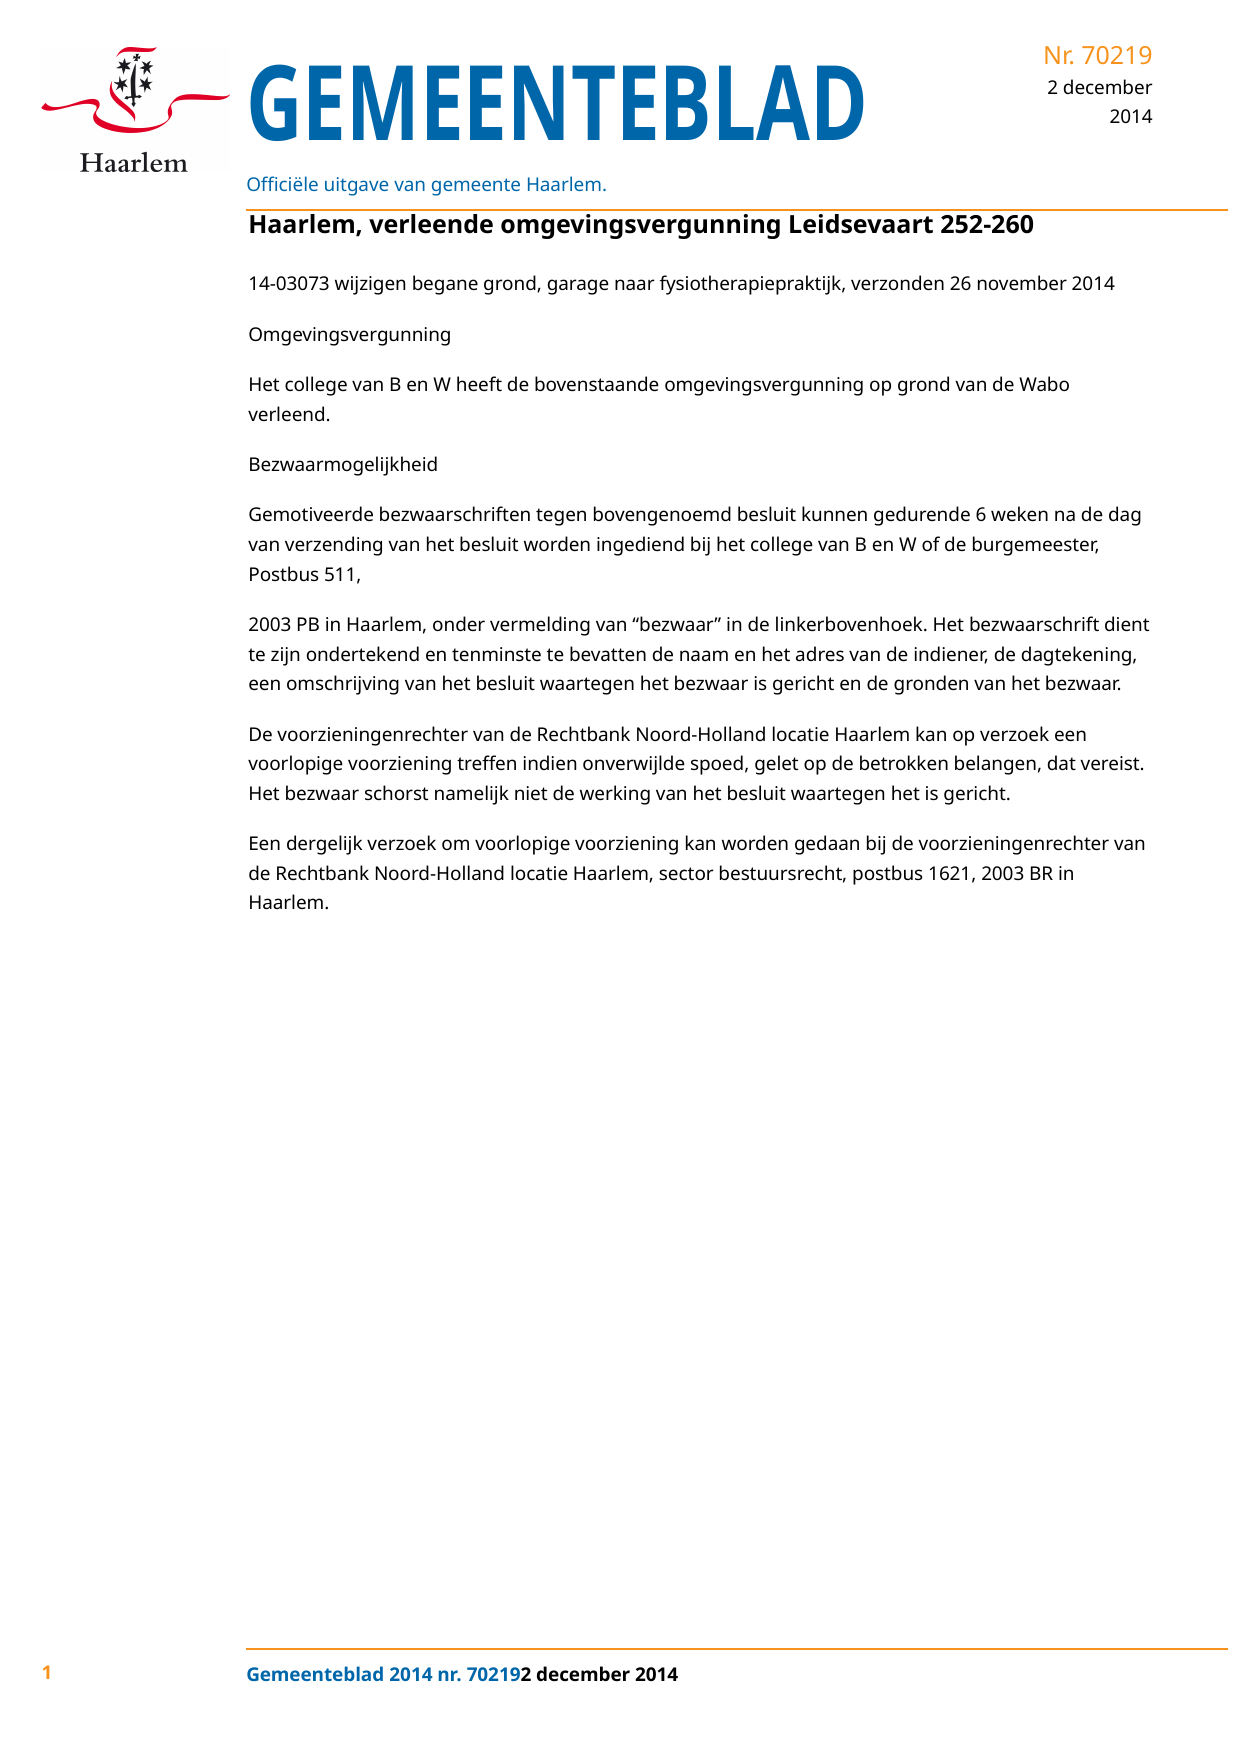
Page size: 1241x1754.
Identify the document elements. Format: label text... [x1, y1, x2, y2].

text Haarlem, verleende omgevingsvergunning Leidsevaart 252-260 [248, 211, 1152, 241]
text 2003 PB in Haarlem, onder vermelding van “bezwaar” in de linkerbovenhoek. Het bezwaarschrift dient te zijn ondertekend en tenminste te bevatten de naam en het adres van de indiener, de dagtekening, een omschrijving van het besluit waartegen het bezwaar is gericht en de gronden van het bezwaar. [248, 611, 1152, 696]
text De voorzieningenrechter van de Rechtbank Noord-Holland locatie Haarlem kan op verzoek een voorlopige voorziening treffen indien onverwijlde spoed, gelet op de betrokken belangen, dat vereist. Het bezwaar schorst namelijk niet de werking van het besluit waartegen het is gericht. [248, 721, 1152, 806]
text Een dergelijk verzoek om voorlopige voorziening kan worden gedaan bij de voorzieningenrechter van de Rechtbank Noord-Holland locatie Haarlem, sector bestuursrecht, postbus 1621, 2003 BR in Haarlem. [248, 830, 1152, 915]
text Het college van B en W heeft de bovenstaande omgevingsvergunning op grond van de Wabo verleend. [248, 371, 1152, 426]
text Omgevingsvergunning [248, 321, 1152, 346]
text 14-03073 wijzigen begane grond, garage naar fysiotherapiepraktijk, verzonden 26 november 2014 [248, 270, 1152, 296]
text Gemotiveerde bezwaarschriften tegen bovengenoemd besluit kunnen gedurende 6 weken na de dag van verzending van het besluit worden ingediend bij het college van B en W of de burgemeester, Postbus 511, [248, 502, 1152, 586]
picture [41, 47, 231, 172]
text Bezwaarmogelijkheid [248, 451, 1152, 477]
